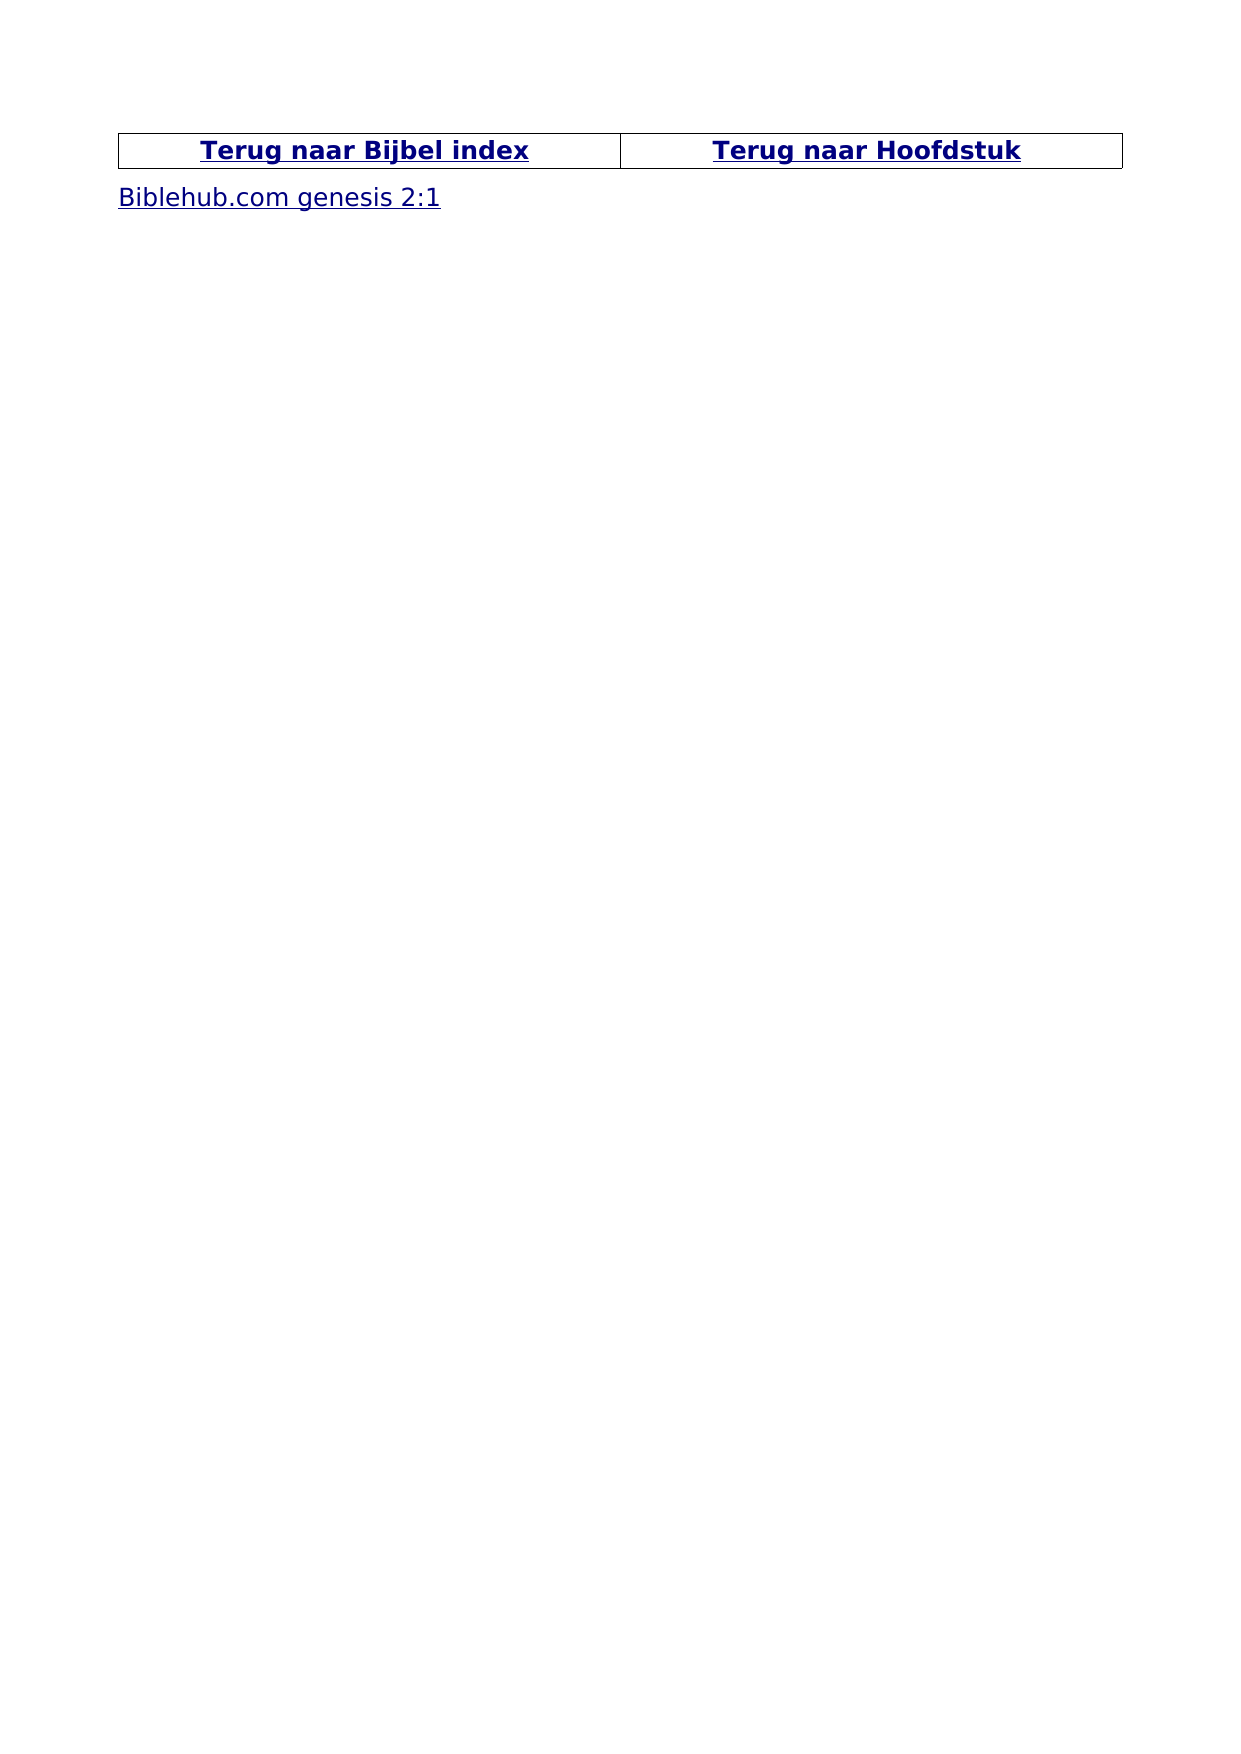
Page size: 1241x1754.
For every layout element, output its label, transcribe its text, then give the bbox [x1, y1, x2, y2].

text Biblehub.com genesis 2:1 [118, 183, 1122, 241]
table_header Terug naar Bijbel index [119, 134, 620, 168]
table_header Terug naar Hoofdstuk [621, 134, 1122, 168]
